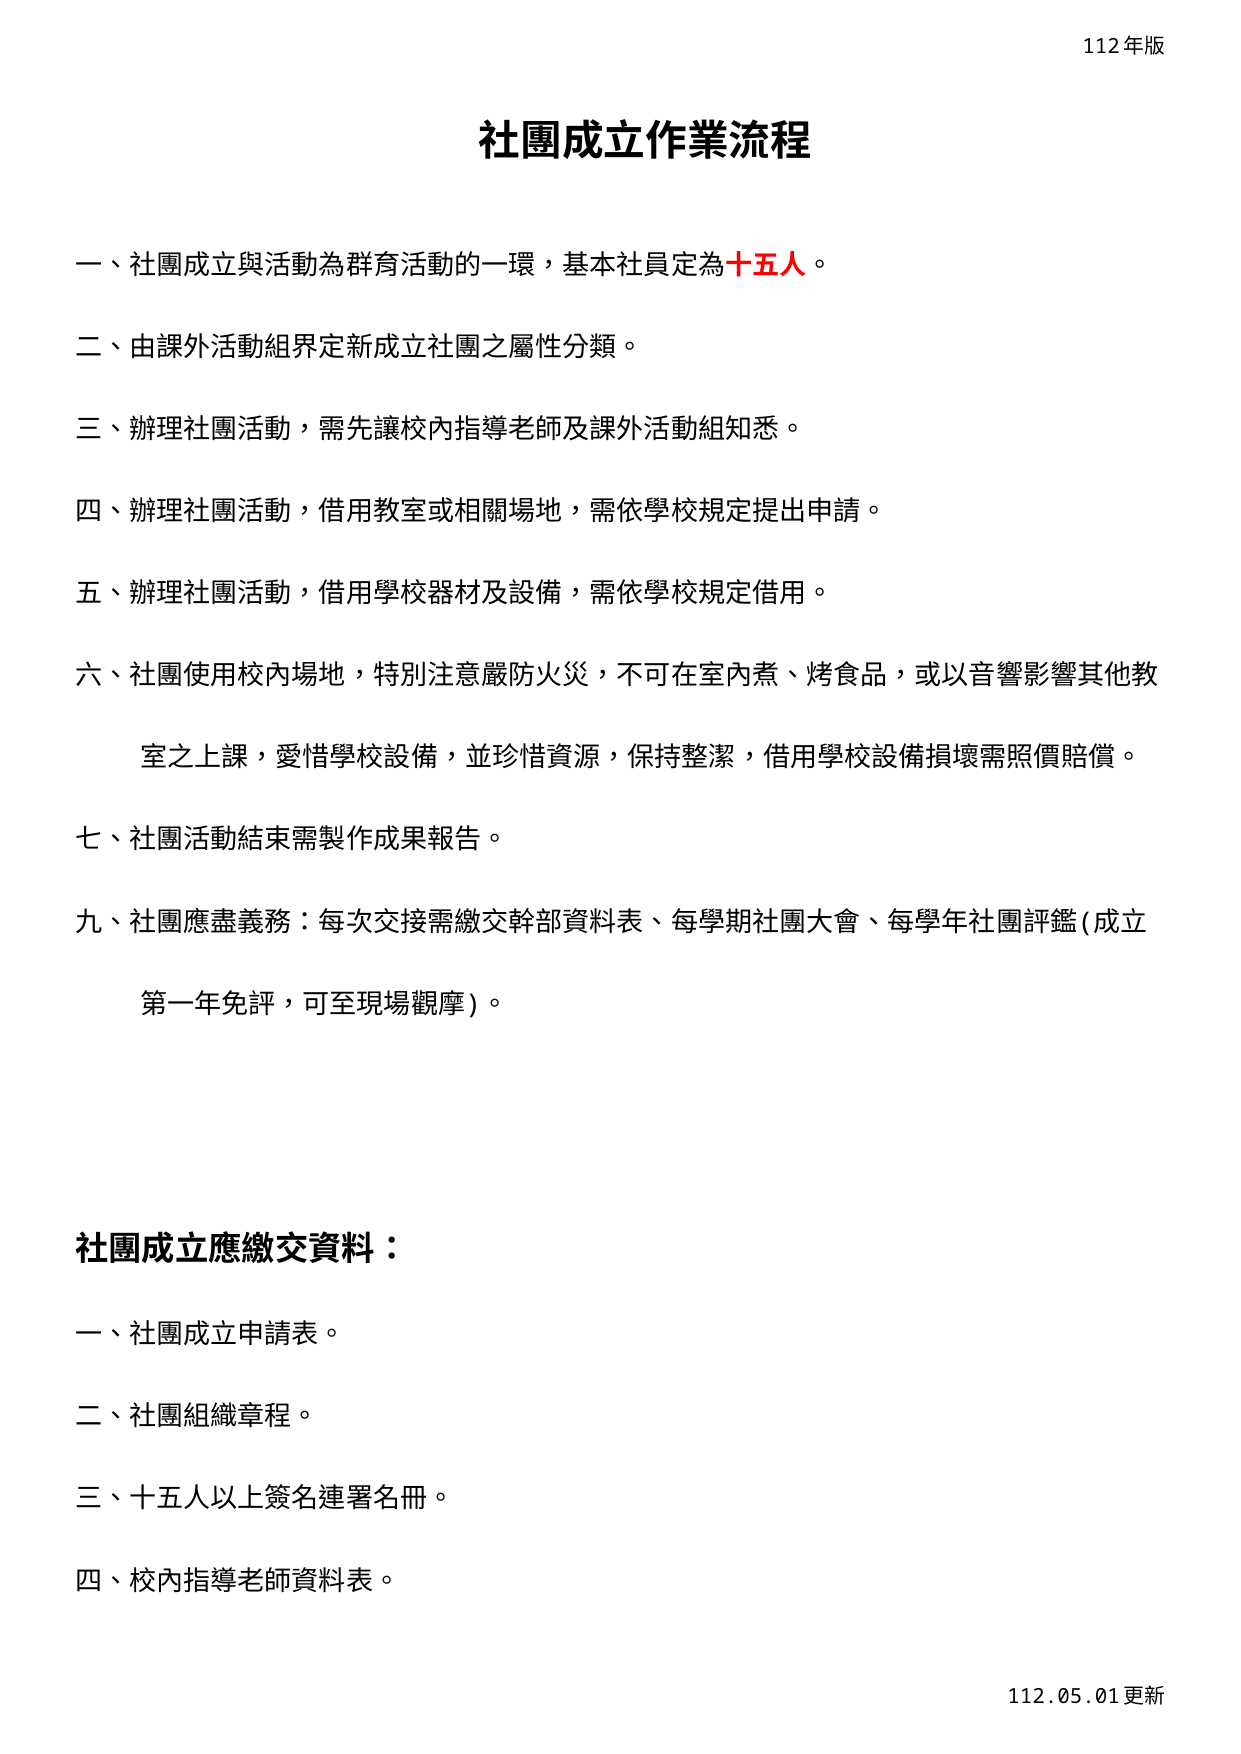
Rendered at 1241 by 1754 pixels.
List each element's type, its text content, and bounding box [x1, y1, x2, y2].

text 七、社團活動結束需製作成果報告。 [75, 795, 1165, 858]
text 第一年免評，可至現場觀摩)。 [75, 960, 1165, 1022]
text 三、辦理社團活動，需先讓校內指導老師及課外活動組知悉。 [75, 385, 1165, 447]
text 六、社團使用校內場地，特別注意嚴防火災，不可在室內煮、烤食品，或以音響影響其他教 [75, 631, 1165, 694]
text 社團成立作業流程 [125, 96, 1165, 158]
text 社團成立應繳交資料： [75, 1204, 1165, 1266]
text 室之上課，愛惜學校設備，並珍惜資源，保持整潔，借用學校設備損壞需照價賠償。 [75, 713, 1165, 776]
text 一、社團成立申請表。 [75, 1290, 1165, 1353]
text 三、十五人以上簽名連署名冊。 [75, 1454, 1165, 1517]
text 五、辦理社團活動，借用學校器材及設備，需依學校規定借用。 [75, 549, 1165, 612]
text 二、由課外活動組界定新成立社團之屬性分類。 [75, 303, 1165, 365]
text 四、校內指導老師資料表。 [75, 1537, 1165, 1599]
text 九、社團應盡義務：每次交接需繳交幹部資料表、每學期社團大會、每學年社團評鑑(成立 [75, 877, 1165, 940]
text 二、社團組織章程。 [75, 1372, 1165, 1435]
text 四、辦理社團活動，借用教室或相關場地，需依學校規定提出申請。 [75, 467, 1165, 529]
text 一、社團成立與活動為群育活動的一環，基本社員定為十五人。 [75, 221, 1165, 283]
